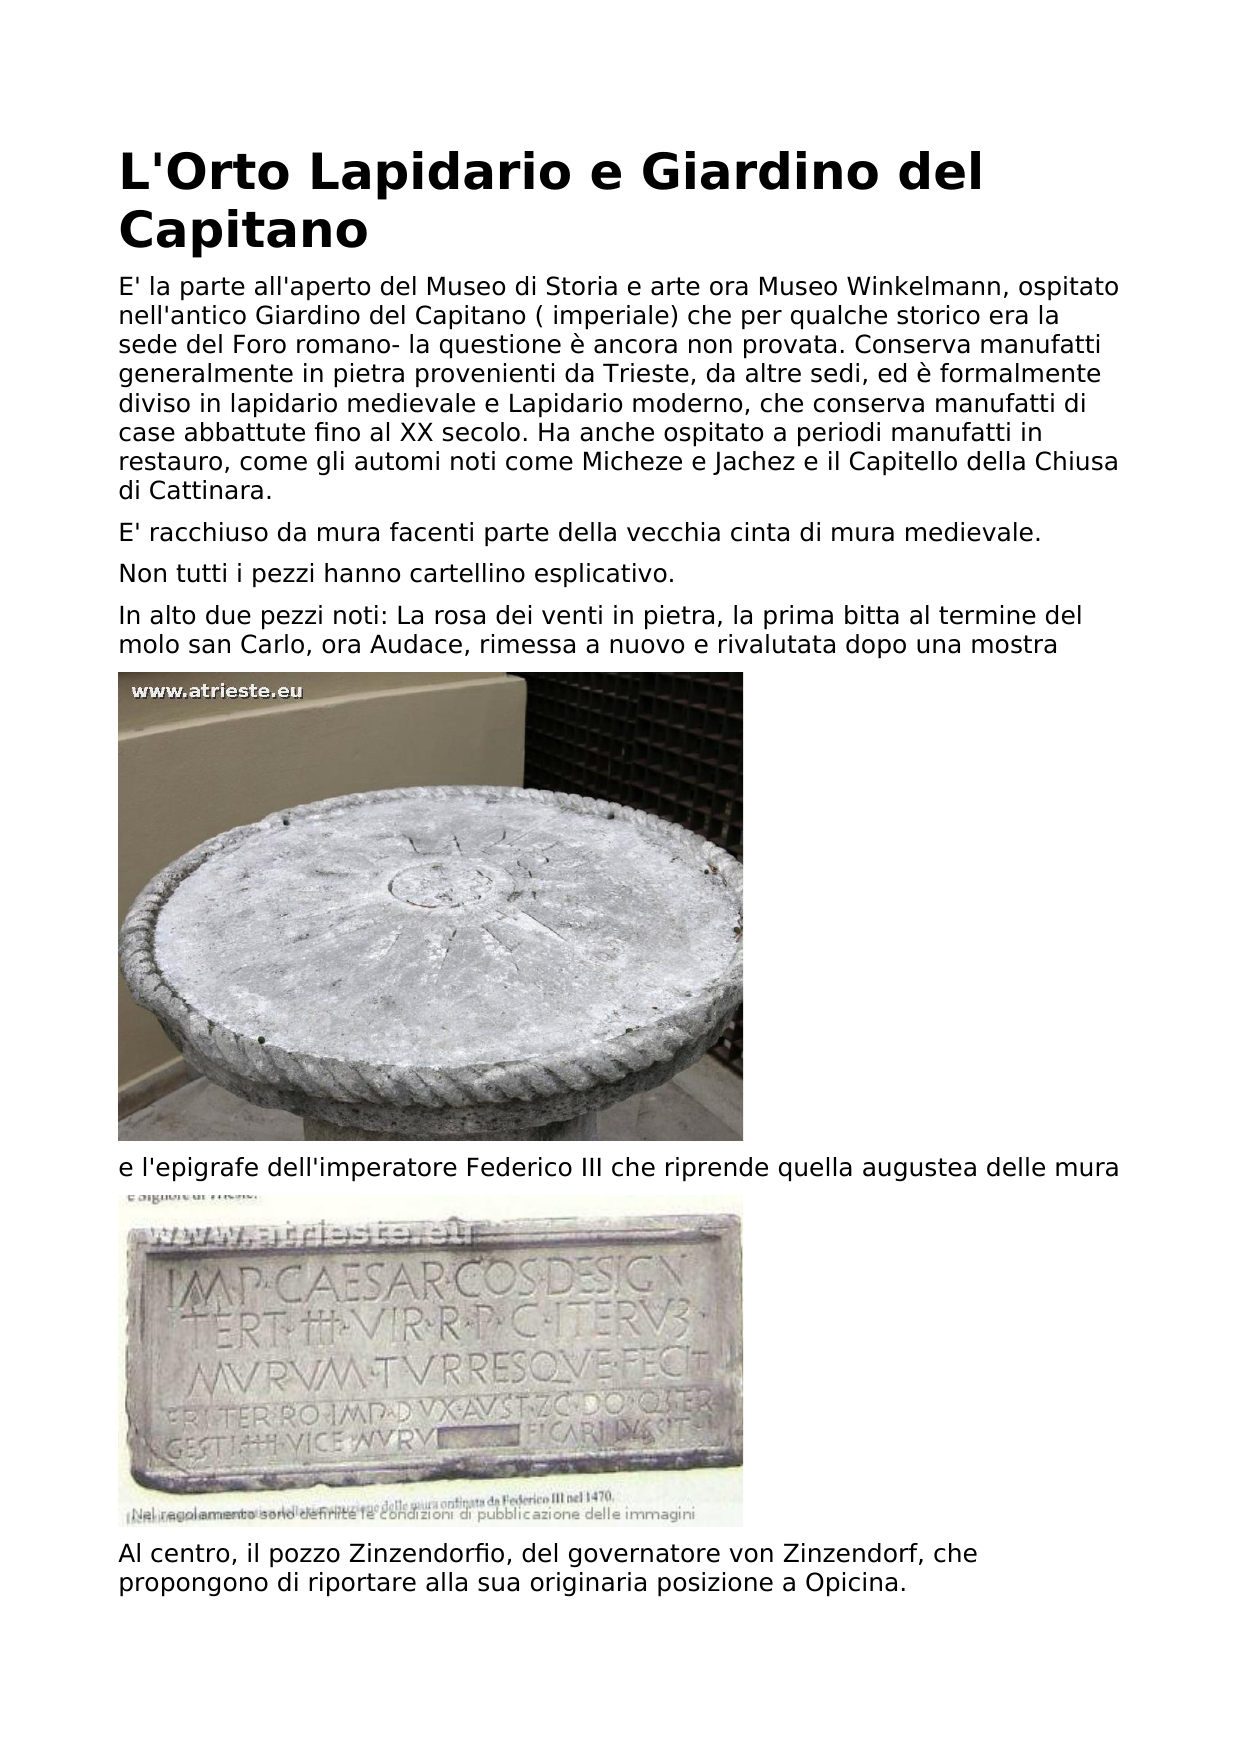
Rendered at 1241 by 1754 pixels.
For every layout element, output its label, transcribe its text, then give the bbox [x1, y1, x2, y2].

text Al centro, il pozzo Zinzendorfio, del governatore von Zinzendorf, che propongono di riportare alla sua originaria posizione a Opicina. [118, 1539, 1122, 1597]
text E' racchiuso da mura facenti parte della vecchia cinta di mura medievale. [118, 518, 1122, 547]
subtitle L'Orto Lapidario e Giardino del Capitano [118, 143, 1122, 259]
text Non tutti i pezzi hanno cartellino esplicativo. [118, 559, 1122, 589]
picture [118, 1195, 744, 1527]
picture [118, 672, 744, 1141]
text In alto due pezzi noti: La rosa dei venti in pietra, la prima bitta al termine del molo san Carlo, ora Audace, rimessa a nuovo e rivalutata dopo una mostra [118, 601, 1122, 659]
text e l'epigrafe dell'imperatore Federico III che riprende quella augustea delle mura [118, 1153, 1122, 1182]
text E' la parte all'aperto del Museo di Storia e arte ora Museo Winkelmann, ospitato nell'antico Giardino del Capitano ( imperiale) che per qualche storico era la sede del Foro romano- la questione è ancora non provata. Conserva manufatti generalmente in pietra provenienti da Trieste, da altre sedi, ed è formalmente diviso in lapidario medievale e Lapidario moderno, che conserva manufatti di case abbattute fino al XX secolo. Ha anche ospitato a periodi manufatti in restauro, come gli automi noti come Micheze e Jachez e il Capitello della Chiusa di Cattinara. [118, 272, 1122, 505]
